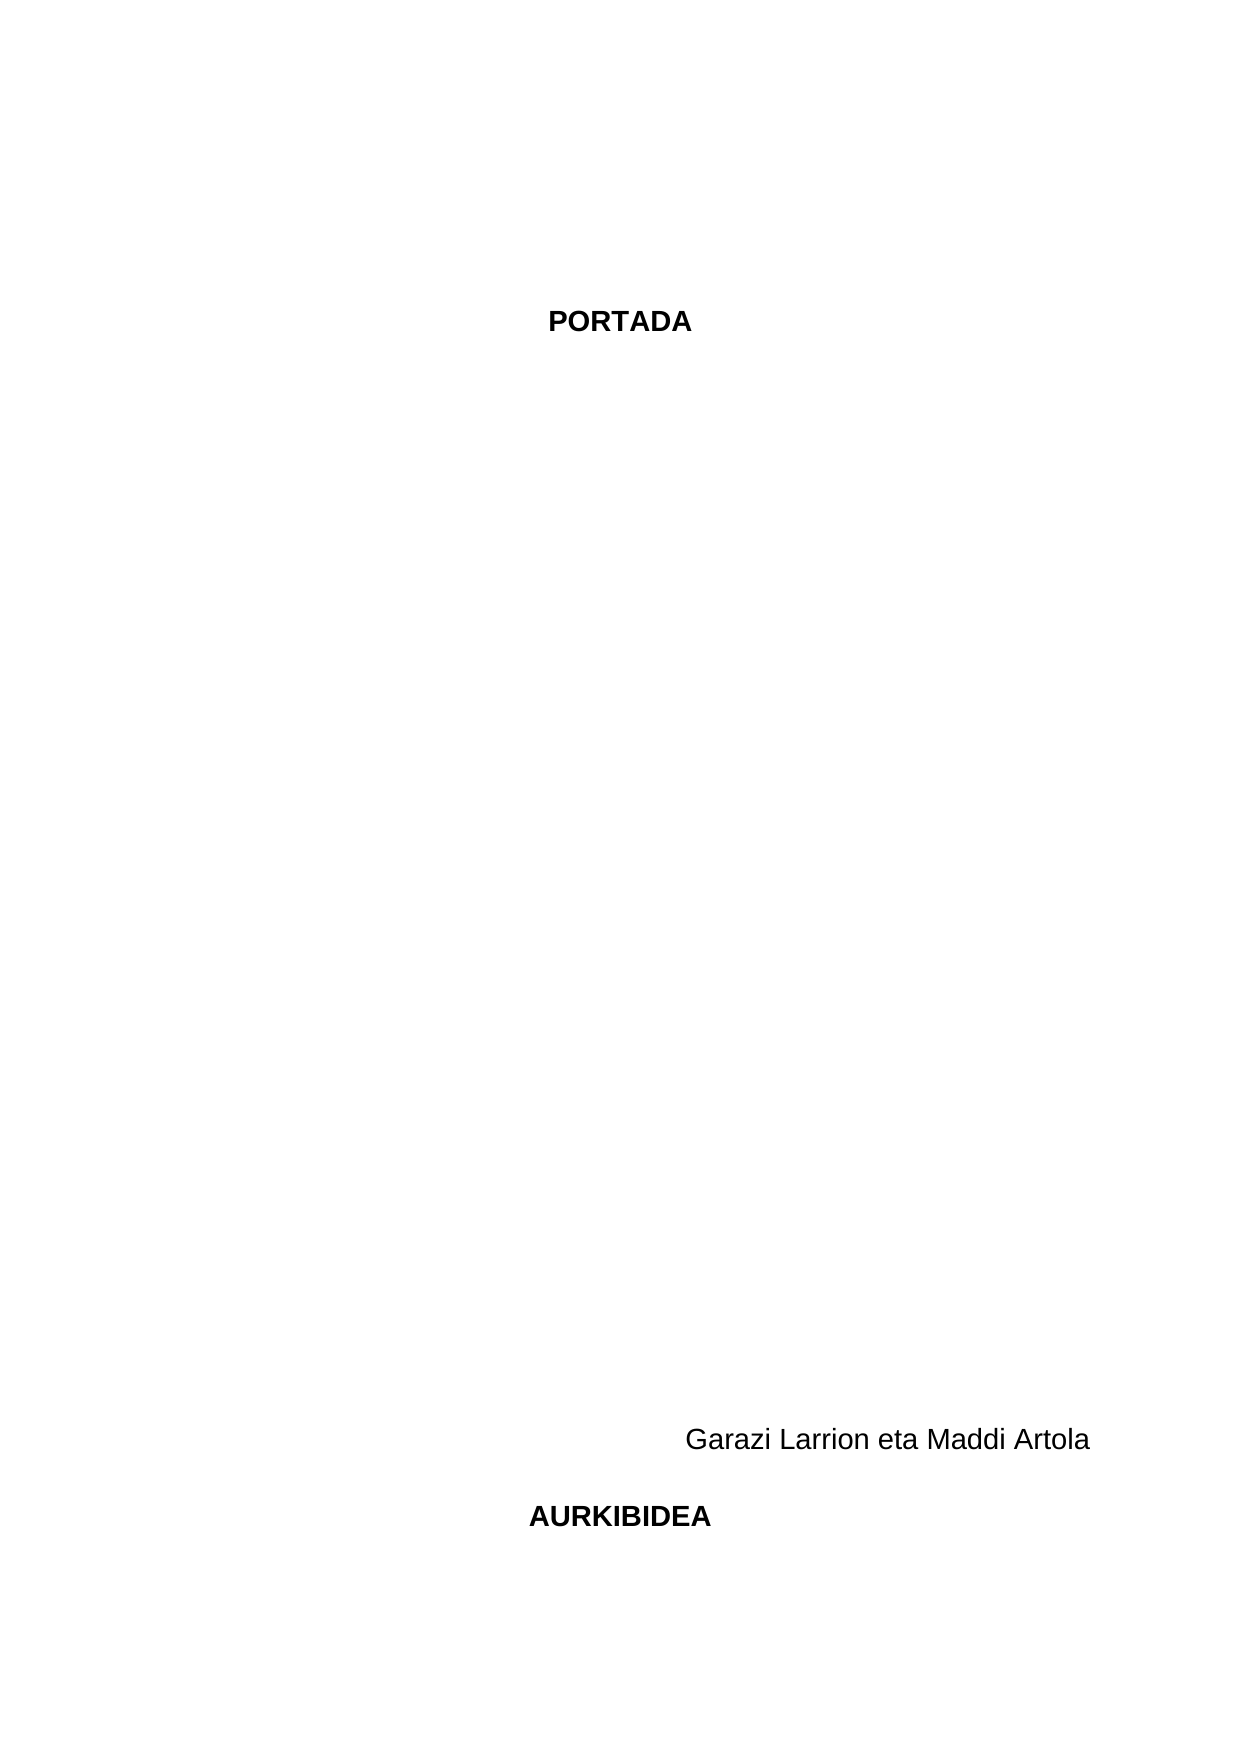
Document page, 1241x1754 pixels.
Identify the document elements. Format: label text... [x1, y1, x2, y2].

text AURKIBIDEA [150, 1499, 1090, 1532]
text Garazi Larrion eta Maddi Artola [150, 1422, 1090, 1455]
text PORTADA [150, 304, 1090, 338]
